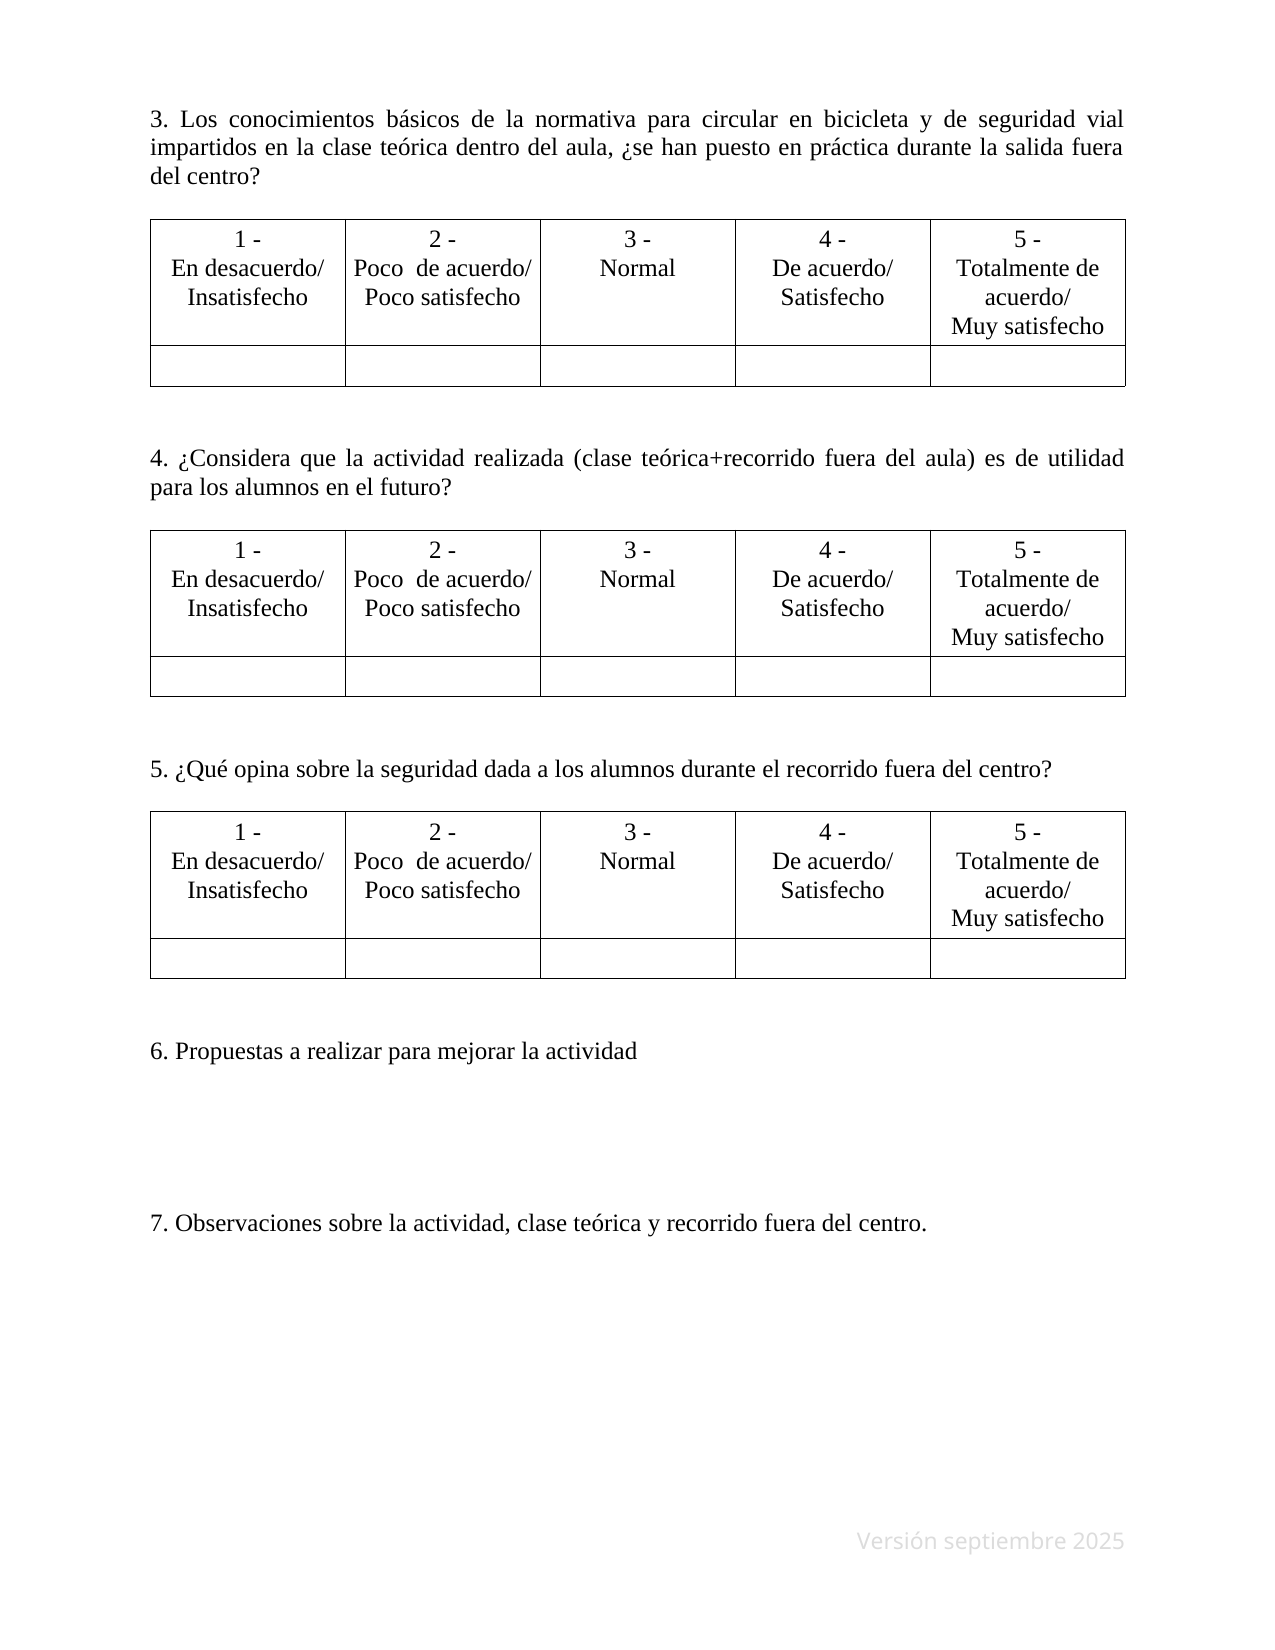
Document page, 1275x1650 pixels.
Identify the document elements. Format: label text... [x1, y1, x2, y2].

table_cell [151, 939, 345, 978]
text 7. Observaciones sobre la actividad, clase teórica y recorrido fuera del centro. [150, 1208, 1125, 1237]
table_header 3 - Normal [541, 812, 735, 938]
table_header 3 - Normal [541, 531, 735, 656]
table_header 3 - Normal [541, 220, 735, 345]
table_header 2 - Poco de acuerdo/ Poco satisfecho [346, 220, 540, 345]
table_header 4 - De acuerdo/ Satisfecho [736, 812, 930, 938]
table_cell [541, 657, 735, 696]
table_cell [931, 939, 1125, 978]
table_header 1 - En desacuerdo/ Insatisfecho [151, 220, 345, 345]
table_cell [736, 346, 930, 386]
table_header 4 - De acuerdo/ Satisfecho [736, 531, 930, 656]
table_cell [931, 346, 1125, 386]
text 6. Propuestas a realizar para mejorar la actividad [150, 1036, 1125, 1065]
table_header 2 - Poco de acuerdo/ Poco satisfecho [346, 812, 540, 938]
table_cell [541, 939, 735, 978]
text 4. ¿Considera que la actividad realizada (clase teórica+recorrido fuera del aula) es de utilidad para los alumnos en el futuro? [150, 443, 1125, 501]
table_cell [736, 939, 930, 978]
table_header 4 - De acuerdo/ Satisfecho [736, 220, 930, 345]
table_cell [346, 346, 540, 386]
table_header 5 - Totalmente de acuerdo/ Muy satisfecho [931, 812, 1125, 938]
table_cell [346, 657, 540, 696]
text 5. ¿Qué opina sobre la seguridad dada a los alumnos durante el recorrido fuera del centro? [150, 754, 1125, 783]
table_cell [931, 657, 1125, 696]
table_cell [541, 346, 735, 386]
table_header 5 - Totalmente de acuerdo/ Muy satisfecho [931, 220, 1125, 345]
table_cell [736, 657, 930, 696]
table_cell [151, 346, 345, 386]
table_cell [346, 939, 540, 978]
text Versión septiembre 2025 [150, 1525, 1125, 1556]
table_header 5 - Totalmente de acuerdo/ Muy satisfecho [931, 531, 1125, 656]
table_header 1 - En desacuerdo/ Insatisfecho [151, 812, 345, 938]
text 3. Los conocimientos básicos de la normativa para circular en bicicleta y de seguridad vial impartidos en la clase teórica dentro del aula, ¿se han puesto en práctica durante la salida fuera del centro? [150, 104, 1125, 190]
table_cell [151, 657, 345, 696]
table_header 2 - Poco de acuerdo/ Poco satisfecho [346, 531, 540, 656]
table_header 1 - En desacuerdo/ Insatisfecho [151, 531, 345, 656]
